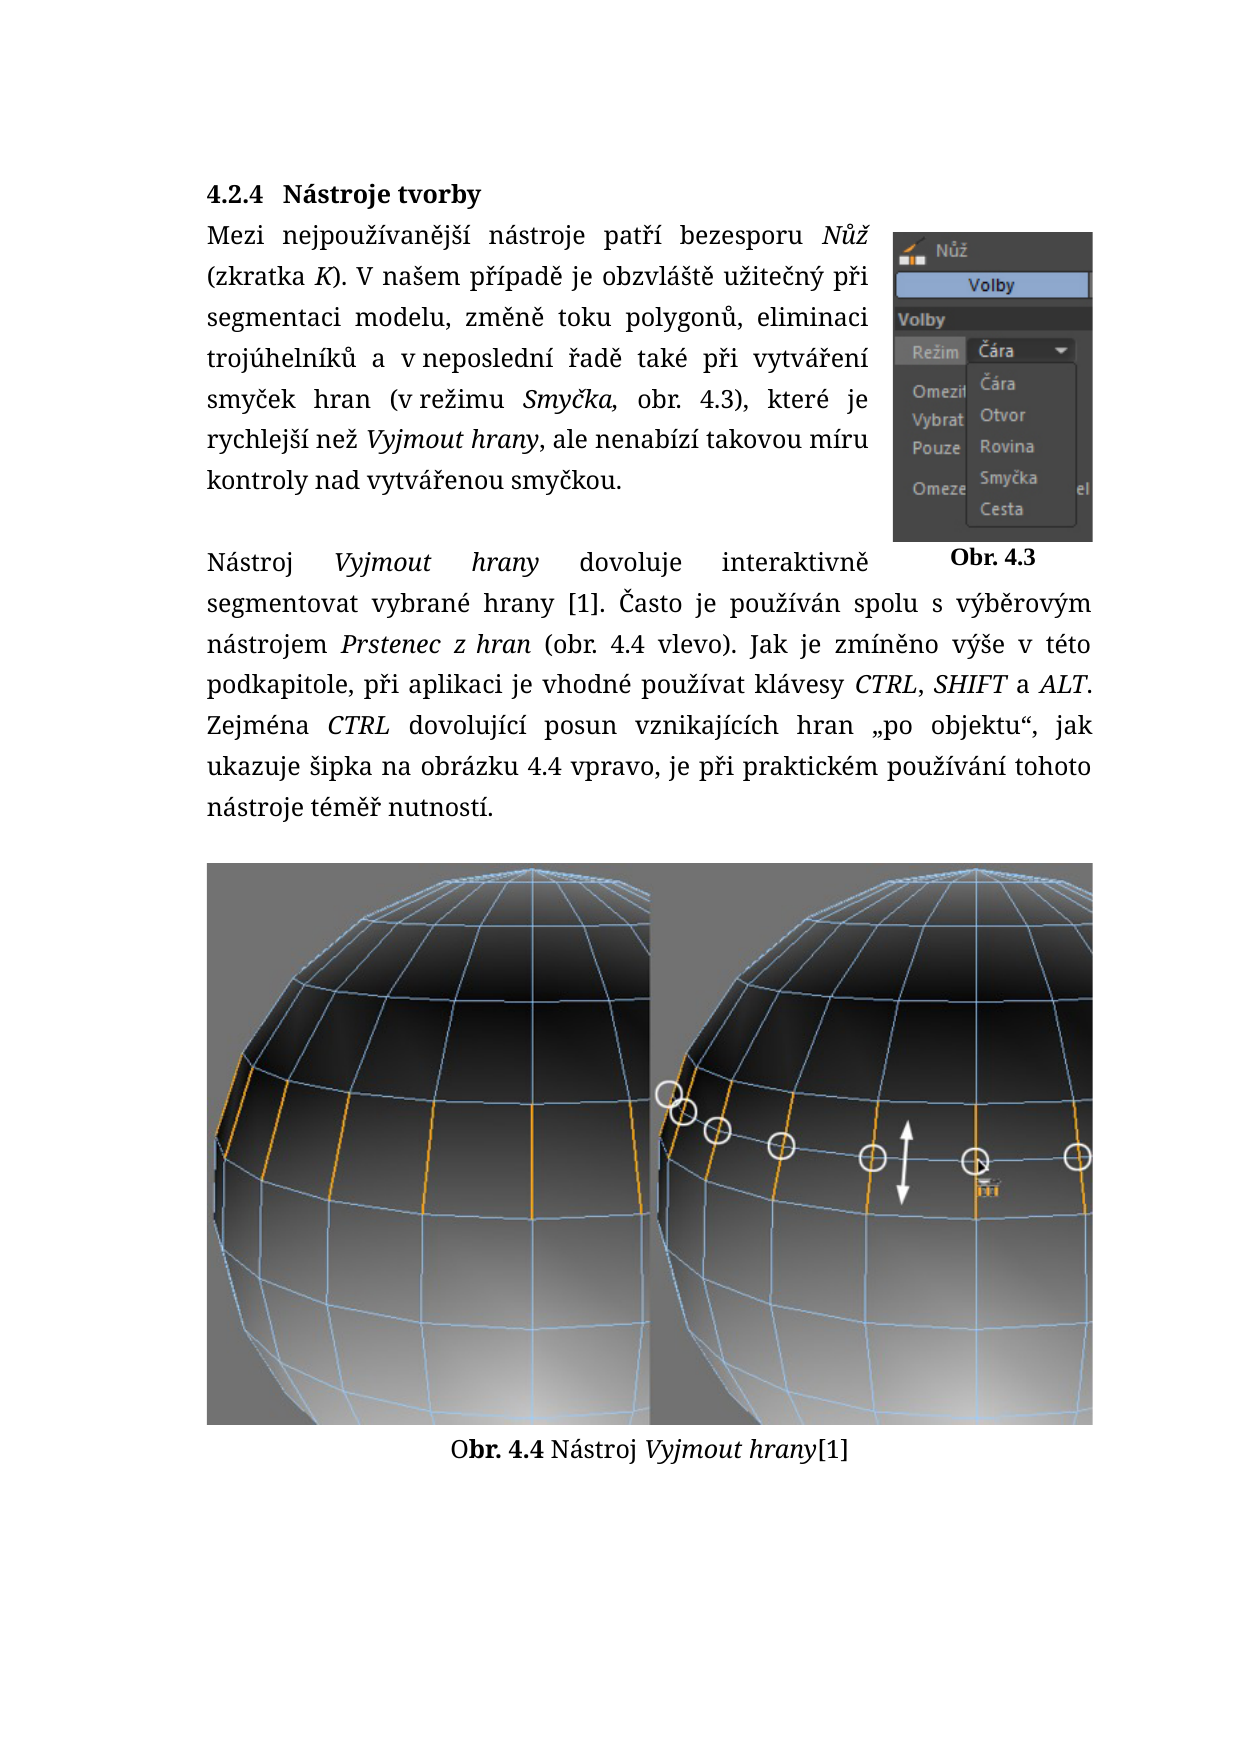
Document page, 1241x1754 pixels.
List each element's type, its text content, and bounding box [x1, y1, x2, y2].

text Nástroj Vyjmout hrany dovoluje interaktivně segmentovat vybrané hrany [1]. Často je používán spolu s výběrovým nástrojem Prstenec z hran (obr. 4.4 vlevo). Jak je zmíněno výše v této podkapitole, při aplikaci je vhodné používat klávesy CTRL, SHIFT a ALT. Zejména CTRL dovolující posun vznikajících hran „po objektu“, jak ukazuje šipka na obrázku 4.4 vpravo, je při praktickém používání tohoto nástroje téměř nutností. [207, 545, 1093, 824]
text Obr. 4.4 Nástroj Vyjmout hrany[1] [207, 1425, 1092, 1466]
text Mezi nejpoužívanější nástroje patří bezesporu Nůž (zkratka K). V našem případě je obzvláště užitečný při segmentaci modelu, změně toku polygonů, eliminaci trojúhelníků a v neposlední řadě také při vytváření smyček hran (v režimu Smyčka, obr. 4.3), které je rychlejší než Vyjmout hrany, ale nenabízí takovou míru kontroly nad vytvářenou smyčkou. [207, 218, 1093, 497]
picture [206, 863, 1093, 1425]
text 4.2.4 Nástroje tvorby [207, 177, 1093, 211]
picture [892, 232, 1093, 542]
text Obr. 4.3 [893, 542, 1093, 570]
